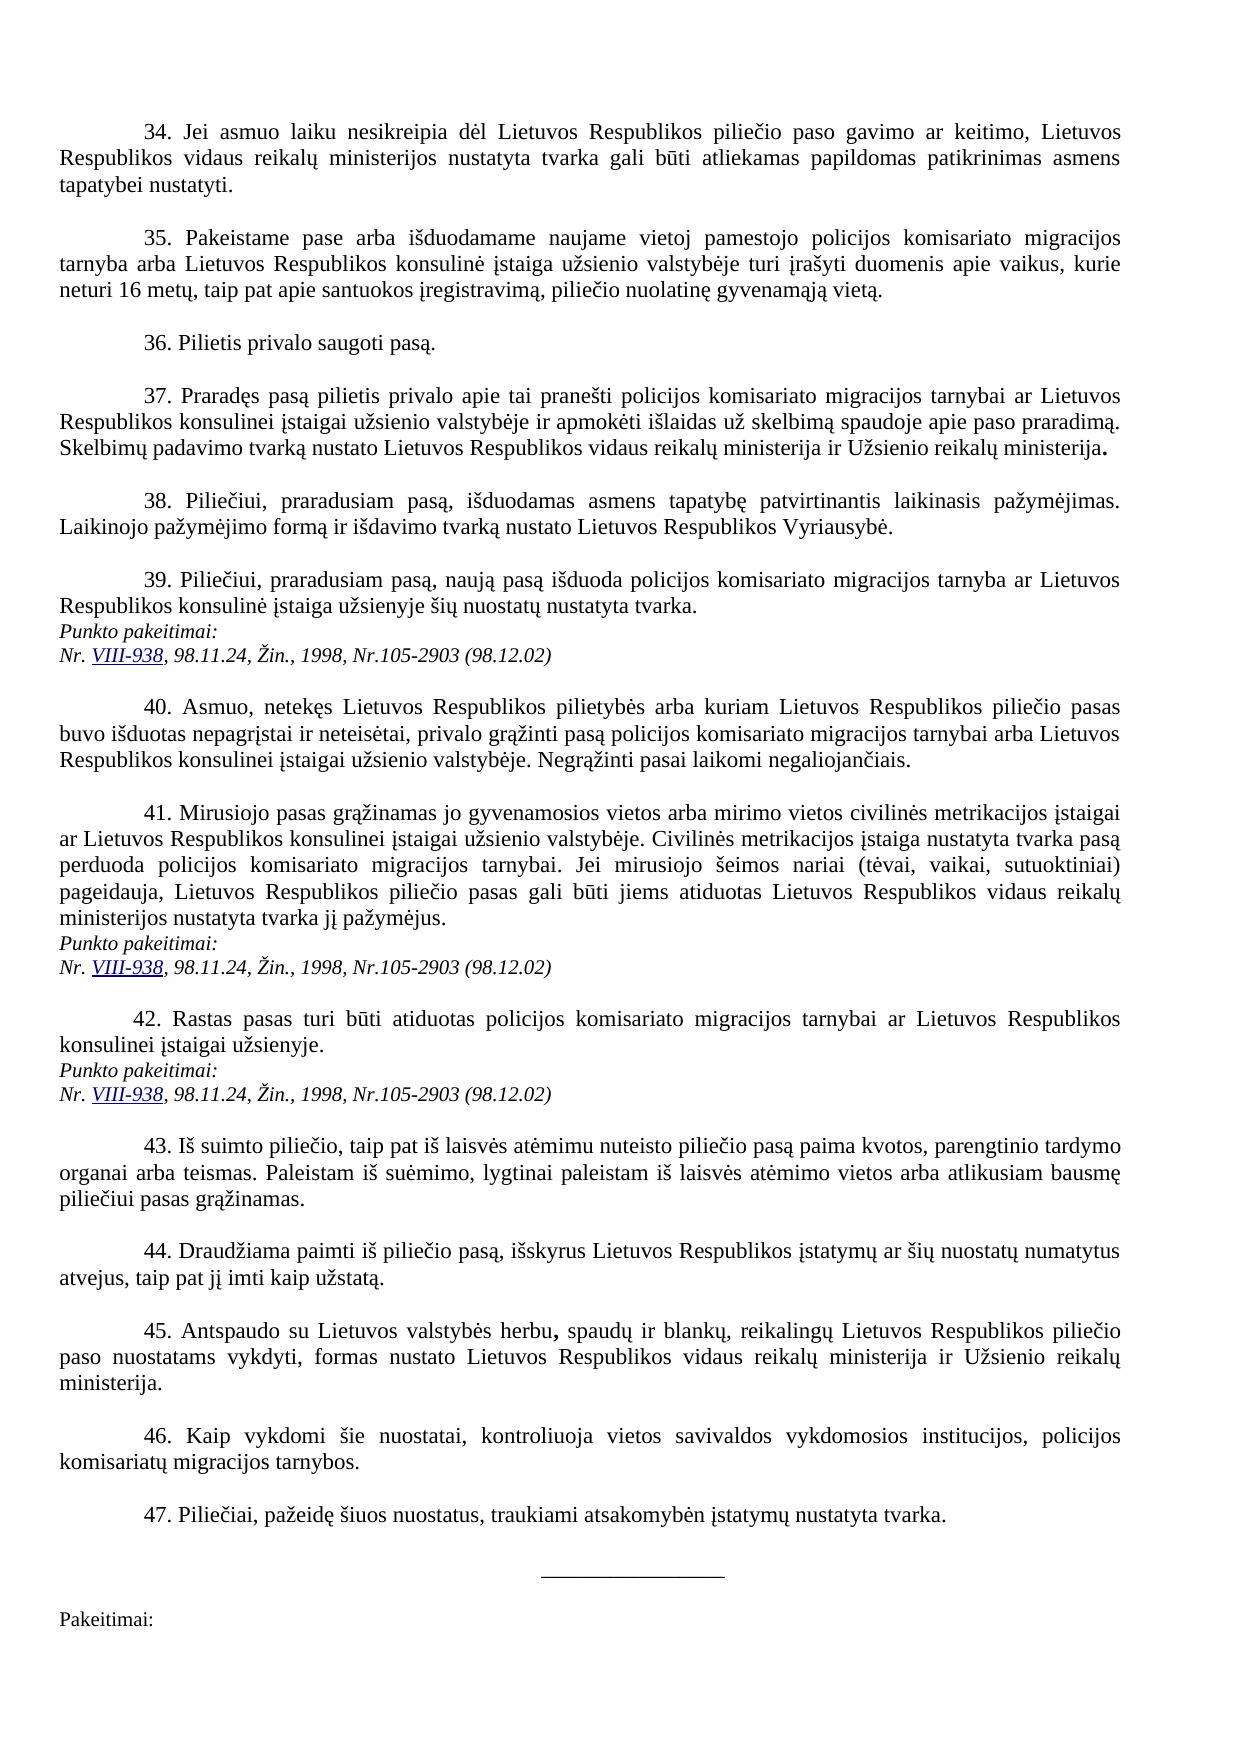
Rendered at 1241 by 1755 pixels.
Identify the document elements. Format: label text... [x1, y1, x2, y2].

text Nr. VIII-938, 98.11.24, Žin., 1998, Nr.105-2903 (98.12.02) [59, 643, 1122, 667]
text ________________ [59, 1554, 1122, 1580]
text Punkto pakeitimai: [59, 619, 1122, 643]
text Nr. VIII-938, 98.11.24, Žin., 1998, Nr.105-2903 (98.12.02) [59, 954, 1122, 979]
text 40. Asmuo, netekęs Lietuvos Respublikos pilietybės arba kuriam Lietuvos Respublikos piliečio pasas buvo išduotas nepagrįstai ir neteisėtai, privalo grąžinti pasą policijos komisariato migracijos tarnybai arba Lietuvos Respublikos konsulinei įstaigai užsienio valstybėje. Negrąžinti pasai laikomi negaliojančiais. [59, 693, 1122, 772]
text Punkto pakeitimai: [59, 1058, 1122, 1082]
text 43. Iš suimto piliečio, taip pat iš laisvės atėmimu nuteisto piliečio pasą paima kvotos, parengtinio tardymo organai arba teismas. Paleistam iš suėmimo, lygtinai paleistam iš laisvės atėmimo vietos arba atlikusiam bausmę piliečiui pasas grąžinamas. [59, 1132, 1122, 1211]
text 35. Pakeistame pase arba išduodamame naujame vietoj pamestojo policijos komisariato migracijos tarnyba arba Lietuvos Respublikos konsulinė įstaiga užsienio valstybėje turi įrašyti duomenis apie vaikus, kurie neturi 16 metų, taip pat apie santuokos įregistravimą, piliečio nuolatinę gyvenamąją vietą. [59, 223, 1122, 303]
text 34. Jei asmuo laiku nesikreipia dėl Lietuvos Respublikos piliečio paso gavimo ar keitimo, Lietuvos Respublikos vidaus reikalų ministerijos nustatyta tvarka gali būti atliekamas papildomas patikrinimas asmens tapatybei nustatyti. [59, 118, 1122, 197]
text Nr. VIII-938, 98.11.24, Žin., 1998, Nr.105-2903 (98.12.02) [59, 1082, 1122, 1106]
text 47. Piliečiai, pažeidę šiuos nuostatus, traukiami atsakomybėn įstatymų nustatyta tvarka. [59, 1501, 1122, 1527]
text 36. Pilietis privalo saugoti pasą. [59, 329, 1122, 355]
text 38. Piliečiui, praradusiam pasą, išduodamas asmens tapatybę patvirtinantis laikinasis pažymėjimas. Laikinojo pažymėjimo formą ir išdavimo tvarką nustato Lietuvos Respublikos Vyriausybė. [59, 487, 1122, 540]
text 45. Antspaudo su Lietuvos valstybės herbu, spaudų ir blankų, reikalingų Lietuvos Respublikos piliečio paso nuostatams vykdyti, formas nustato Lietuvos Respublikos vidaus reikalų ministerija ir Užsienio reikalų ministerija. [59, 1317, 1122, 1396]
text Pakeitimai: [59, 1607, 1122, 1631]
text 42. Rastas pasas turi būti atiduotas policijos komisariato migracijos tarnybai ar Lietuvos Respublikos konsulinei įstaigai užsienyje. [59, 1005, 1122, 1058]
text 39. Piliečiui, praradusiam pasą, naują pasą išduoda policijos komisariato migracijos tarnyba ar Lietuvos Respublikos konsulinė įstaiga užsienyje šių nuostatų nustatyta tvarka. [59, 566, 1122, 619]
text 37. Praradęs pasą pilietis privalo apie tai pranešti policijos komisariato migracijos tarnybai ar Lietuvos Respublikos konsulinei įstaigai užsienio valstybėje ir apmokėti išlaidas už skelbimą spaudoje apie paso praradimą. Skelbimų padavimo tvarką nustato Lietuvos Respublikos vidaus reikalų ministerija ir Užsienio reikalų ministerija. [59, 382, 1122, 461]
text 44. Draudžiama paimti iš piliečio pasą, išskyrus Lietuvos Respublikos įstatymų ar šių nuostatų numatytus atvejus, taip pat jį imti kaip užstatą. [59, 1238, 1122, 1290]
text 41. Mirusiojo pasas grąžinamas jo gyvenamosios vietos arba mirimo vietos civilinės metrikacijos įstaigai ar Lietuvos Respublikos konsulinei įstaigai užsienio valstybėje. Civilinės metrikacijos įstaiga nustatyta tvarka pasą perduoda policijos komisariato migracijos tarnybai. Jei mirusiojo šeimos nariai (tėvai, vaikai, sutuoktiniai) pageidauja, Lietuvos Respublikos piliečio pasas gali būti jiems atiduotas Lietuvos Respublikos vidaus reikalų ministerijos nustatyta tvarka jį pažymėjus. [59, 799, 1122, 931]
text 46. Kaip vykdomi šie nuostatai, kontroliuoja vietos savivaldos vykdomosios institucijos, policijos komisariatų migracijos tarnybos. [59, 1422, 1122, 1475]
text Punkto pakeitimai: [59, 931, 1122, 954]
